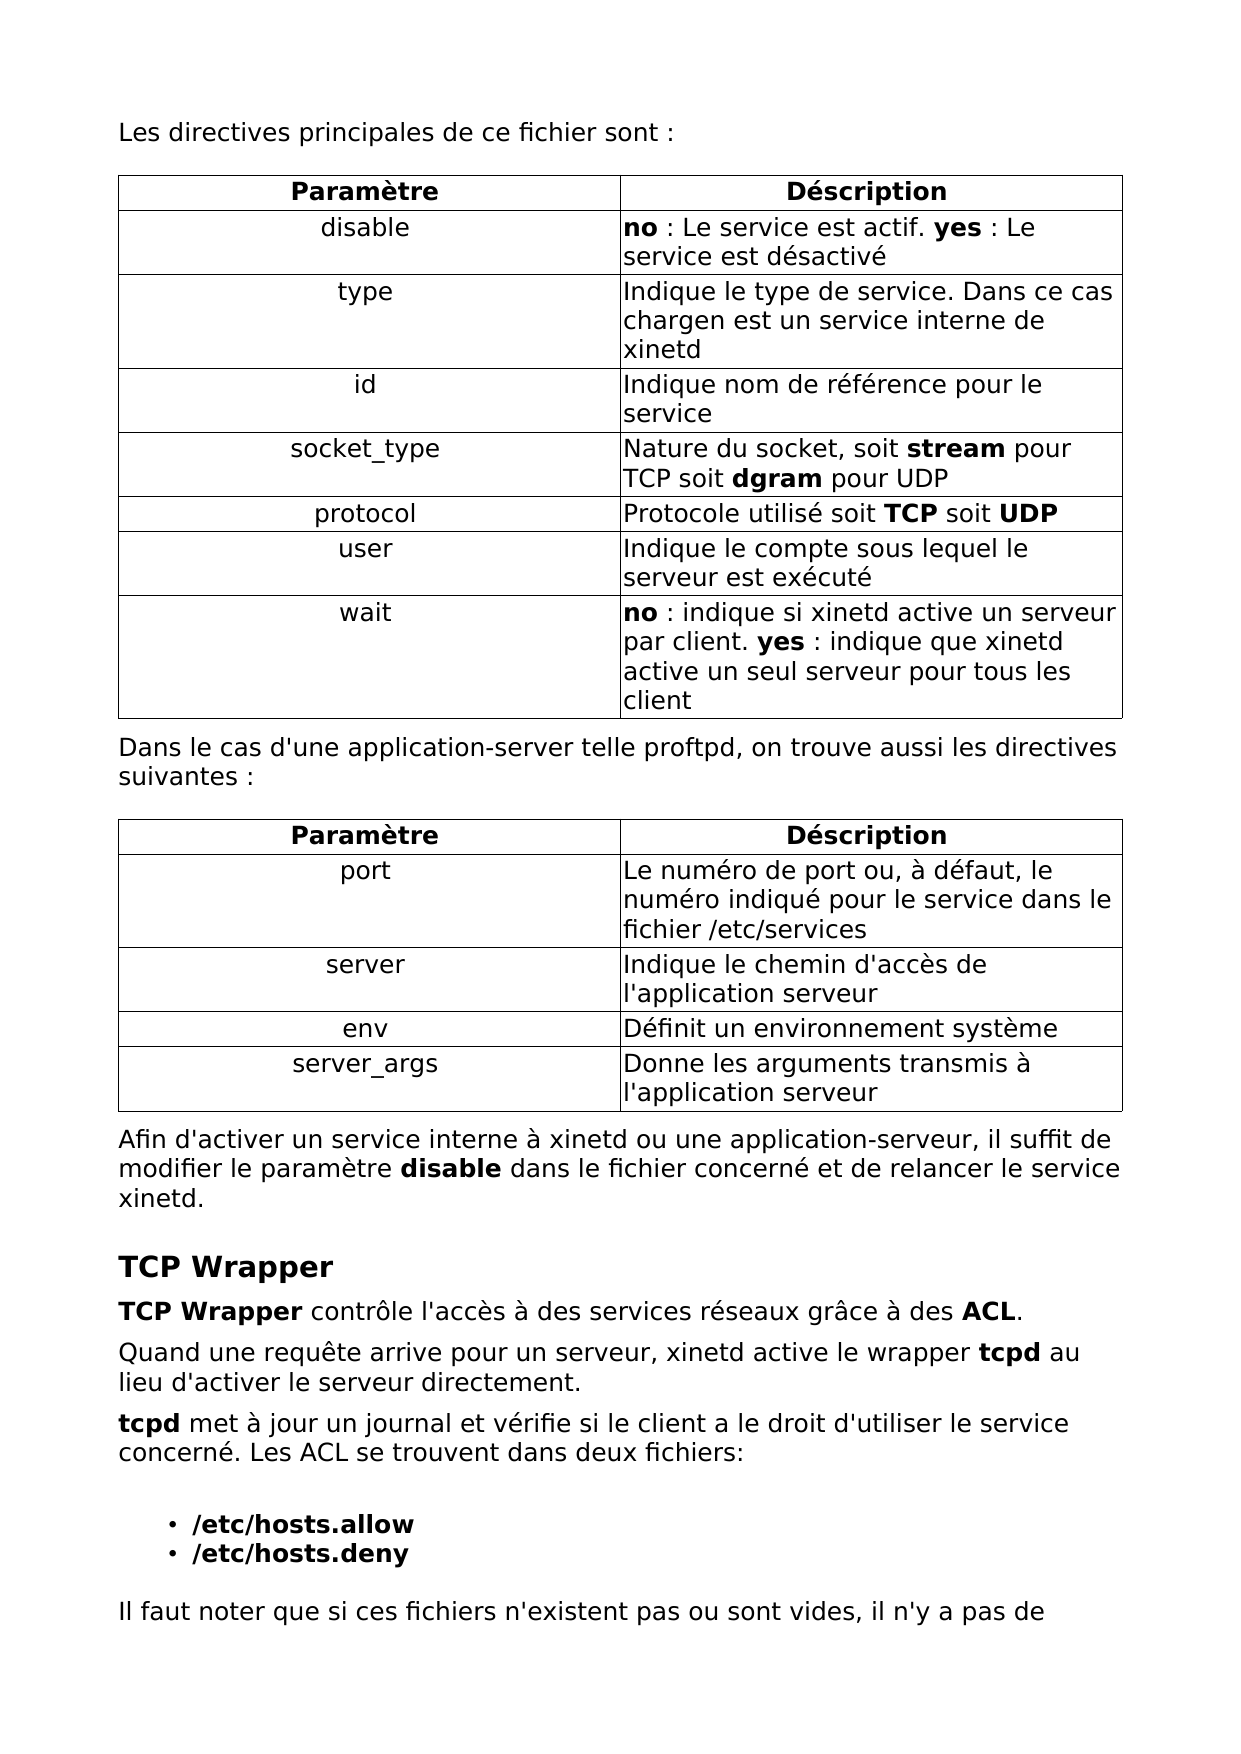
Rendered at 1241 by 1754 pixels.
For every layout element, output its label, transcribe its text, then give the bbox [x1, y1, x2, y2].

table_cell env [119, 1012, 620, 1046]
table_cell user [119, 532, 620, 595]
table_cell disable [119, 211, 620, 274]
table_cell protocol [119, 497, 620, 531]
table_header Paramètre [119, 820, 620, 853]
text TCP Wrapper contrôle l'accès à des services réseaux grâce à des ACL. [118, 1297, 1122, 1326]
table_cell server_args [119, 1047, 620, 1111]
table_cell server [119, 948, 620, 1011]
table_cell Indique le compte sous lequel le serveur est exécuté [621, 532, 1122, 595]
table_cell no : indique si xinetd active un serveur par client. yes : indique que xinetd active un seul serveur pour tous les client [621, 596, 1122, 718]
table_cell Protocole utilisé soit TCP soit UDP [621, 497, 1122, 531]
text Afin d'activer un service interne à xinetd ou une application-serveur, il suffit de modifier le paramètre disable dans le fichier concerné et de relancer le service xinetd. [118, 1126, 1122, 1213]
table_cell Indique le chemin d'accès de l'application serveur [621, 948, 1122, 1011]
table_cell Indique nom de référence pour le service [621, 369, 1122, 432]
text Quand une requête arrive pour un serveur, xinetd active le wrapper tcpd au lieu d'activer le serveur directement. [118, 1339, 1122, 1397]
table_cell Indique le type de service. Dans ce cas chargen est un service interne de xinetd [621, 275, 1122, 367]
table_cell Nature du socket, soit stream pour TCP soit dgram pour UDP [621, 433, 1122, 496]
table_cell id [119, 369, 620, 432]
text Les directives principales de ce fichier sont : [118, 118, 1122, 147]
table_header Paramètre [119, 176, 620, 210]
table_cell no : Le service est actif. yes : Le service est désactivé [621, 211, 1122, 274]
table_cell Le numéro de port ou, à défaut, le numéro indiqué pour le service dans le fichier /etc/services [621, 855, 1122, 947]
table_cell Donne les arguments transmis à l'application serveur [621, 1047, 1122, 1111]
list /etc/hosts.allow [177, 1510, 1122, 1539]
table_cell type [119, 275, 620, 367]
text Il faut noter que si ces fichiers n'existent pas ou sont vides, il n'y a pas de [118, 1598, 1122, 1627]
text Dans le cas d'une application-server telle proftpd, on trouve aussi les directives suivantes : [118, 733, 1122, 791]
table_cell socket_type [119, 433, 620, 496]
table_cell Définit un environnement système [621, 1012, 1122, 1046]
table_cell port [119, 855, 620, 947]
table_header Déscription [621, 820, 1122, 853]
table_header Déscription [621, 176, 1122, 210]
table_cell wait [119, 596, 620, 718]
subtitle TCP Wrapper [118, 1251, 1122, 1284]
list /etc/hosts.deny [177, 1539, 1122, 1568]
text tcpd met à jour un journal et vérifie si le client a le droit d'utiliser le service concerné. Les ACL se trouvent dans deux fichiers: [118, 1409, 1122, 1468]
